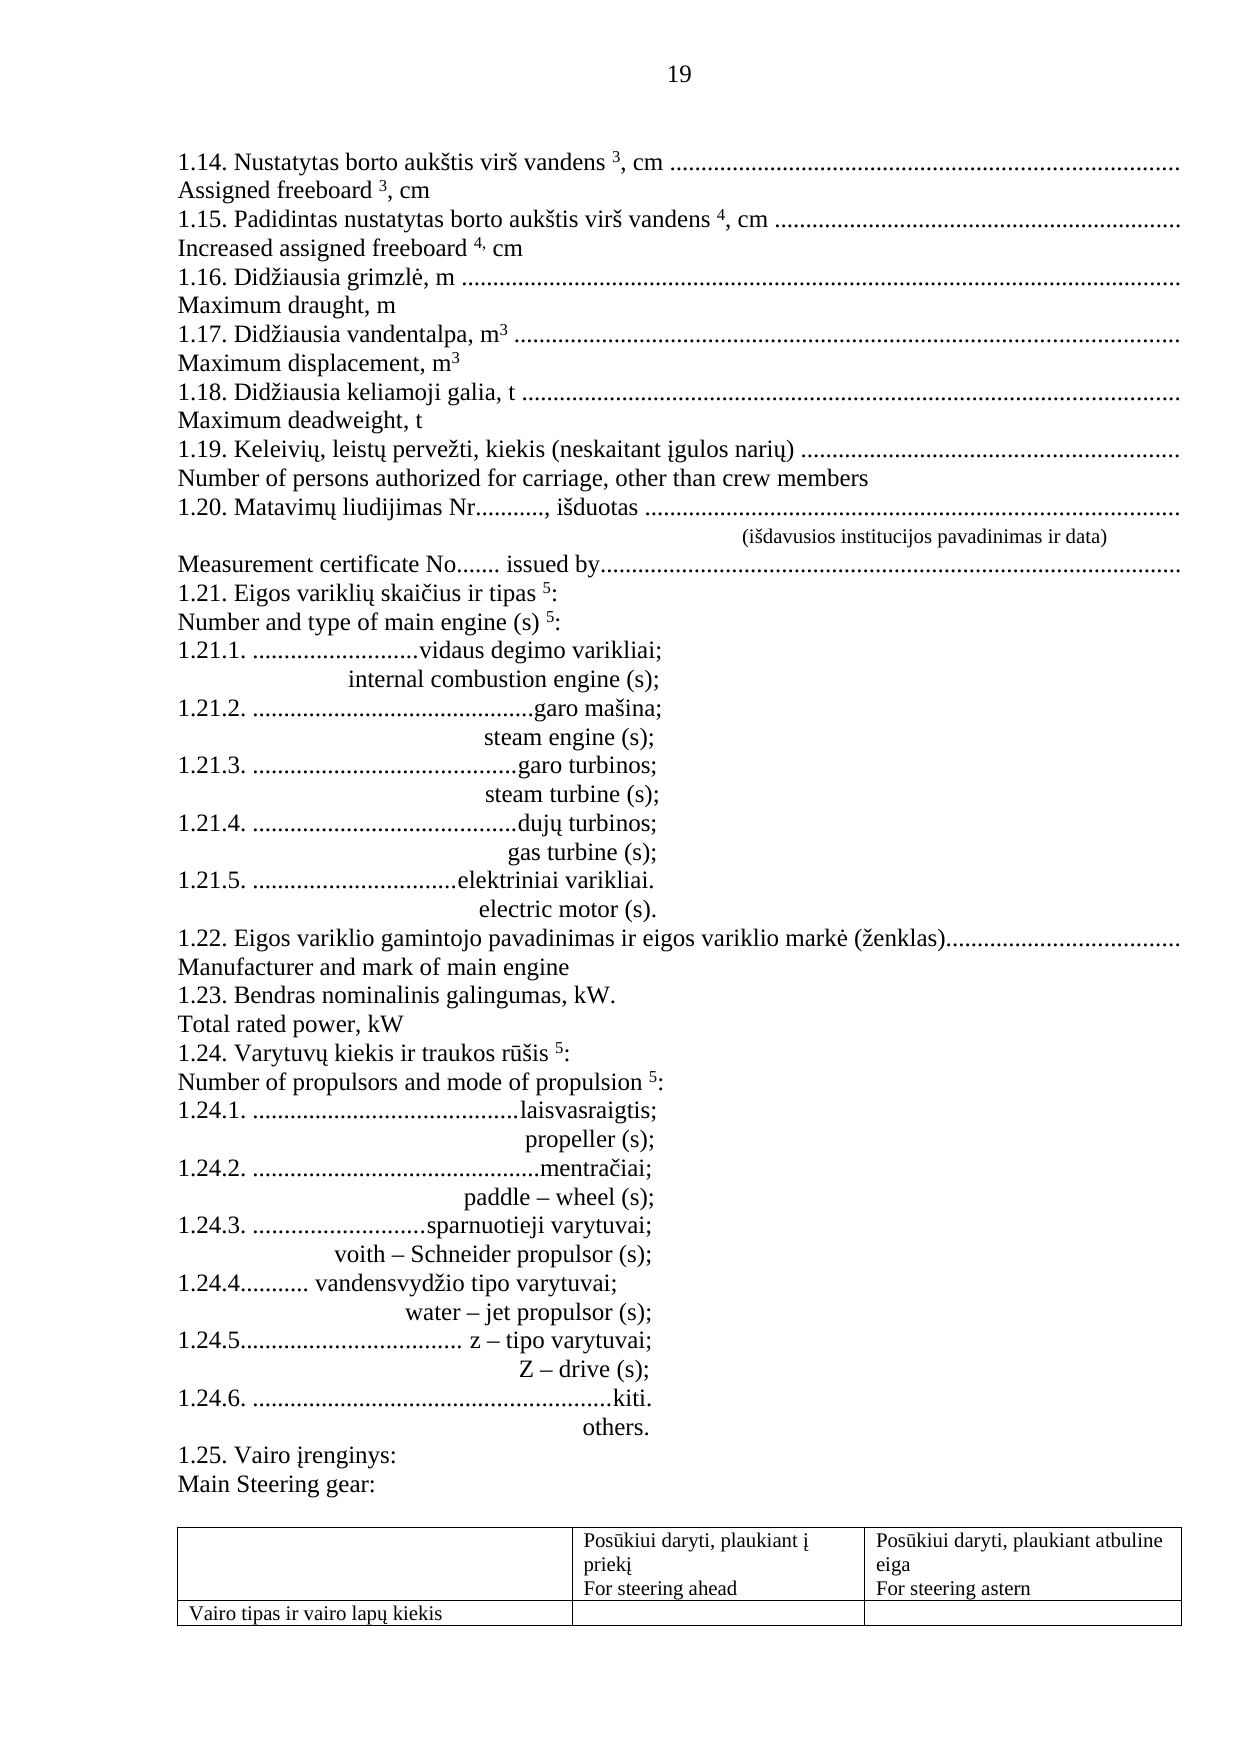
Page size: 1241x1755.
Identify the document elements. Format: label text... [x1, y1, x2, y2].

text internal combustion engine (s); [177, 664, 1181, 693]
text 1.23. Bendras nominalinis galingumas, kW. [177, 981, 1181, 1009]
text Maximum draught, m [177, 291, 1181, 319]
text 1.17. Didžiausia vandentalpa, m3 [177, 319, 1181, 348]
text 1.22. Eigos variklio gamintojo pavadinimas ir eigos variklio markė (ženklas). [177, 923, 1181, 952]
text Maximum displacement, m3 [177, 348, 1181, 377]
text 1.24.2. mentračiai; [177, 1153, 1181, 1182]
text Assigned freeboard 3, cm [177, 176, 1181, 204]
table_cell [573, 1601, 864, 1625]
text water – jet propulsor (s); [177, 1297, 1181, 1326]
text 1.24.1. laisvasraigtis; [177, 1096, 1181, 1124]
text 1.16. Didžiausia grimzlė, m [177, 262, 1181, 291]
table_header Posūkiui daryti, plaukiant atbuline eiga For steering astern [865, 1528, 1181, 1600]
text 1.24.3. sparnuotieji varytuvai; [177, 1211, 1181, 1239]
text voith – Schneider propulsor (s); [177, 1239, 1181, 1268]
table_cell [865, 1601, 1181, 1625]
text Number of persons authorized for carriage, other than crew members [177, 463, 1181, 492]
text 1.21.2. garo mašina; [177, 693, 1181, 722]
text propeller (s); [177, 1124, 1181, 1153]
text steam turbine (s); [177, 779, 1181, 808]
text 1.18. Didžiausia keliamoji galia, t [177, 377, 1181, 406]
text Z – drive (s); [177, 1354, 1181, 1383]
text gas turbine (s); [177, 837, 1181, 866]
text paddle – wheel (s); [177, 1182, 1181, 1211]
text 1.21.1. vidaus degimo varikliai; [177, 636, 1181, 664]
text Maximum deadweight, t [177, 406, 1181, 434]
text Measurement certificate No....... issued by [177, 549, 1181, 578]
text 1.24. Varytuvų kiekis ir traukos rūšis 5: [177, 1038, 1181, 1067]
text others. [177, 1412, 1181, 1441]
text Main Steering gear: [177, 1469, 1181, 1498]
text 1.21.3. garo turbinos; [177, 751, 1181, 779]
text 1.21.5. elektriniai varikliai. [177, 866, 1181, 894]
text 1.21.4. dujų turbinos; [177, 808, 1181, 837]
text Total rated power, kW [177, 1009, 1181, 1038]
text steam engine (s); [177, 722, 1181, 751]
text Increased assigned freeboard 4, cm [177, 233, 1181, 262]
table_cell Vairo tipas ir vairo lapų kiekis [178, 1601, 572, 1625]
text 1.15. Padidintas nustatytas borto aukštis virš vandens 4, cm [177, 204, 1181, 233]
text 1.20. Matavimų liudijimas Nr..........., išduotas [177, 492, 1181, 521]
text 1.21. Eigos variklių skaičius ir tipas 5: [177, 578, 1181, 607]
text 1.14. Nustatytas borto aukštis virš vandens 3, cm [177, 147, 1181, 176]
text 1.24.5.. z – tipo varytuvai; [177, 1326, 1181, 1354]
text Number of propulsors and mode of propulsion 5: [177, 1067, 1181, 1096]
text 1.25. Vairo įrenginys: [177, 1441, 1181, 1469]
text (išdavusios institucijos pavadinimas ir data) [177, 521, 1181, 549]
table_header [178, 1528, 572, 1600]
table_header Posūkiui daryti, plaukiant į priekį For steering ahead [573, 1528, 864, 1600]
text Number and type of main engine (s) 5: [177, 607, 1181, 636]
text 1.24.6. kiti. [177, 1383, 1181, 1412]
text Manufacturer and mark of main engine [177, 952, 1181, 981]
text 1.24.4........... vandensvydžio tipo varytuvai; [177, 1268, 1181, 1297]
text electric motor (s). [177, 894, 1181, 923]
text 1.19. Keleivių, leistų pervežti, kiekis (neskaitant įgulos narių) [177, 434, 1181, 463]
